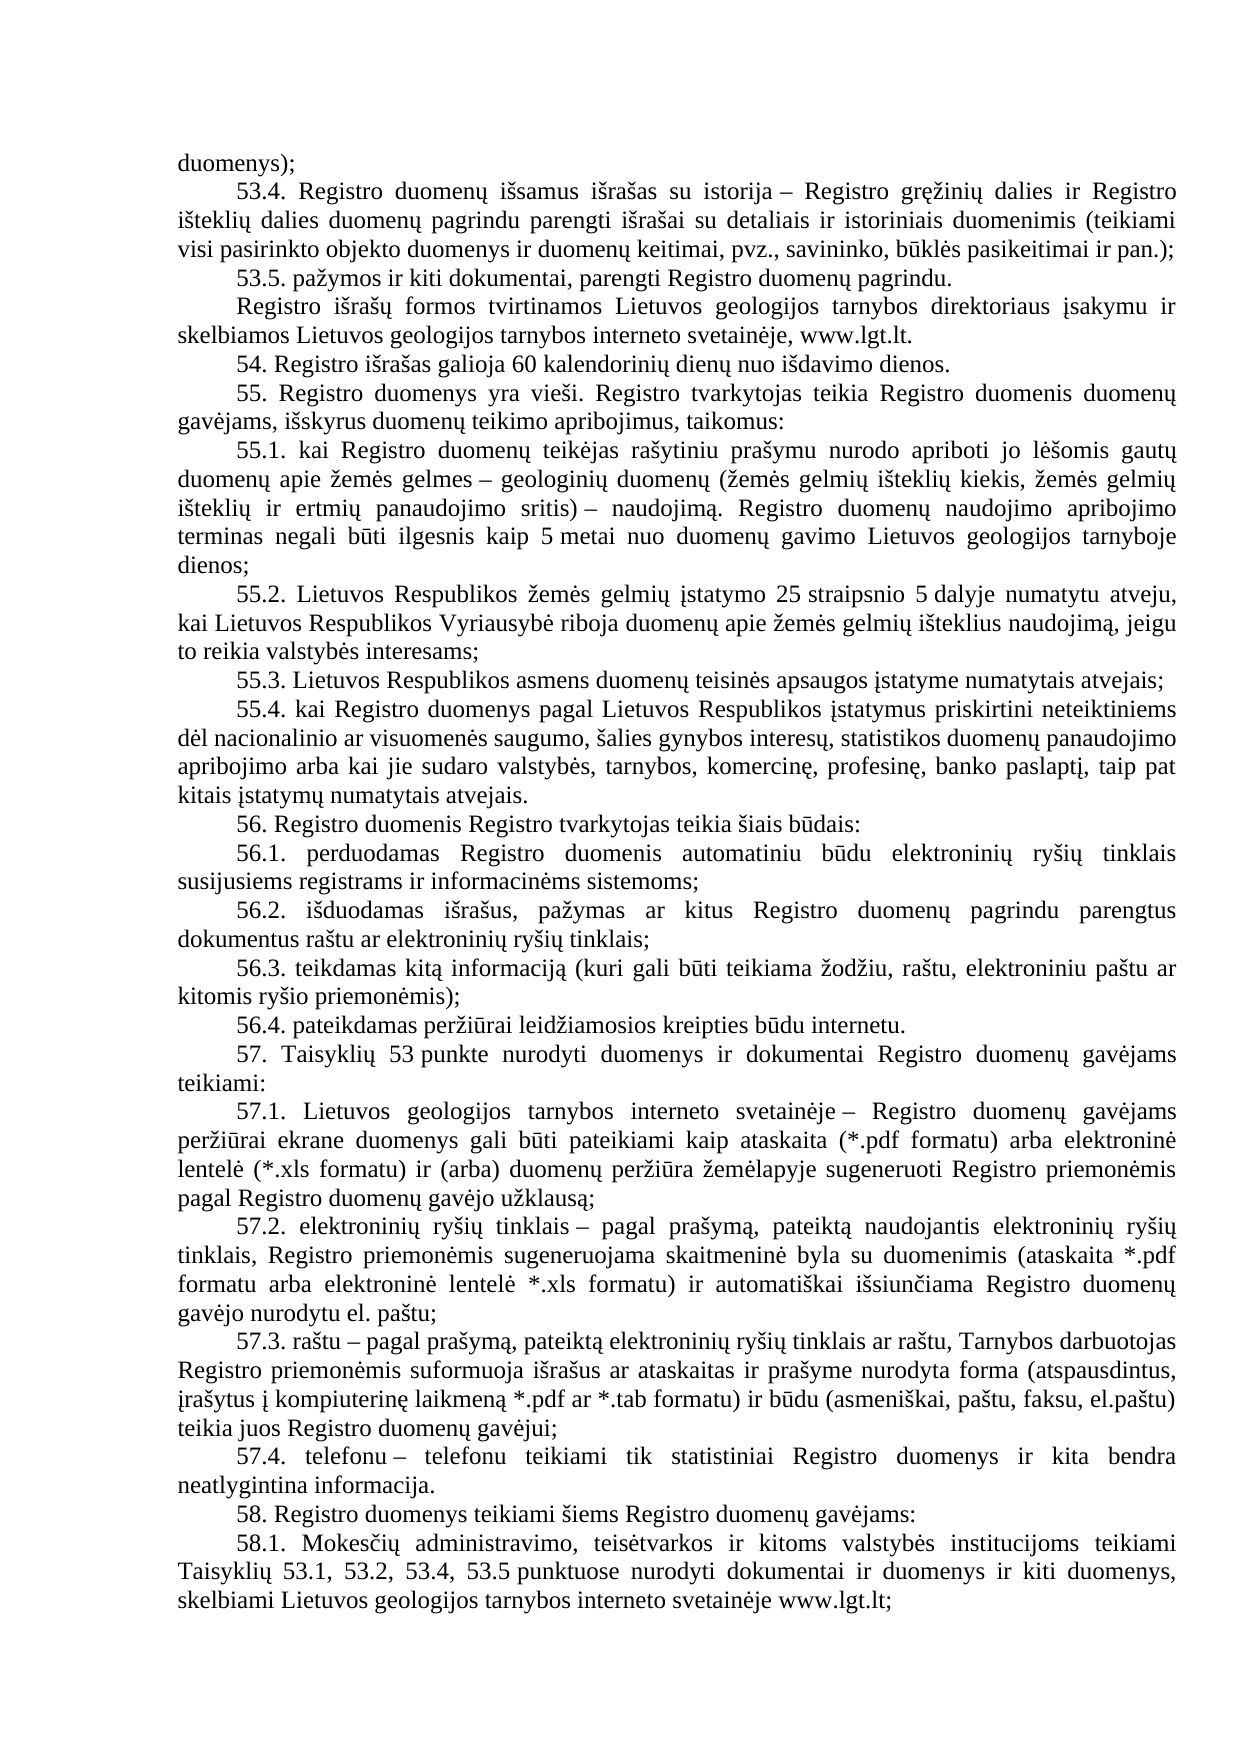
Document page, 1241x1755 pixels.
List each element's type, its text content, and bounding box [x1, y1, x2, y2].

text 57.1. Lietuvos geologijos tarnybos interneto svetainėje – Registro duomenų gavėjams peržiūrai ekrane duomenys gali būti pateikiami kaip ataskaita (*.pdf formatu) arba elektroninė lentelė (*.xls formatu) ir (arba) duomenų peržiūra žemėlapyje sugeneruoti Registro priemonėmis pagal Registro duomenų gavėjo užklausą; [177, 1096, 1177, 1211]
text duomenys); [177, 148, 1177, 176]
text 55.1. kai Registro duomenų teikėjas rašytiniu prašymu nurodo apriboti jo lėšomis gautų duomenų apie žemės gelmes – geologinių duomenų (žemės gelmių išteklių kiekis, žemės gelmių išteklių ir ertmių panaudojimo sritis) – naudojimą. Registro duomenų naudojimo apribojimo terminas negali būti ilgesnis kaip 5 metai nuo duomenų gavimo Lietuvos geologijos tarnyboje dienos; [177, 435, 1177, 579]
text 56. Registro duomenis Registro tvarkytojas teikia šiais būdais: [177, 809, 1177, 838]
text 55.3. Lietuvos Respublikos asmens duomenų teisinės apsaugos įstatyme numatytais atvejais; [177, 665, 1177, 694]
text 57.4. telefonu – telefonu teikiami tik statistiniai Registro duomenys ir kita bendra neatlygintina informacija. [177, 1441, 1177, 1499]
text 58.1. Mokesčių administravimo, teisėtvarkos ir kitoms valstybės institucijoms teikiami Taisyklių 53.1, 53.2, 53.4, 53.5 punktuose nurodyti dokumentai ir duomenys ir kiti duomenys, skelbiami Lietuvos geologijos tarnybos interneto svetainėje www.lgt.lt; [177, 1528, 1177, 1614]
text 56.1. perduodamas Registro duomenis automatiniu būdu elektroninių ryšių tinklais susijusiems registrams ir informacinėms sistemoms; [177, 838, 1177, 895]
text 56.3. teikdamas kitą informaciją (kuri gali būti teikiama žodžiu, raštu, elektroniniu paštu ar kitomis ryšio priemonėmis); [177, 953, 1177, 1010]
text 57.2. elektroninių ryšių tinklais – pagal prašymą, pateiktą naudojantis elektroninių ryšių tinklais, Registro priemonėmis sugeneruojama skaitmeninė byla su duomenimis (ataskaita *.pdf formatu arba elektroninė lentelė *.xls formatu) ir automatiškai išsiunčiama Registro duomenų gavėjo nurodytu el. paštu; [177, 1211, 1177, 1326]
text 56.2. išduodamas išrašus, pažymas ar kitus Registro duomenų pagrindu parengtus dokumentus raštu ar elektroninių ryšių tinklais; [177, 895, 1177, 953]
text 56.4. pateikdamas peržiūrai leidžiamosios kreipties būdu internetu. [177, 1010, 1177, 1039]
text Registro išrašų formos tvirtinamos Lietuvos geologijos tarnybos direktoriaus įsakymu ir skelbiamos Lietuvos geologijos tarnybos interneto svetainėje, www.lgt.lt. [177, 291, 1177, 349]
text 53.4. Registro duomenų išsamus išrašas su istorija – Registro gręžinių dalies ir Registro išteklių dalies duomenų pagrindu parengti išrašai su detaliais ir istoriniais duomenimis (teikiami visi pasirinkto objekto duomenys ir duomenų keitimai, pvz., savininko, būklės pasikeitimai ir pan.); [177, 176, 1177, 263]
text 58. Registro duomenys teikiami šiems Registro duomenų gavėjams: [177, 1499, 1177, 1528]
text 57. Taisyklių 53 punkte nurodyti duomenys ir dokumentai Registro duomenų gavėjams teikiami: [177, 1039, 1177, 1096]
text 54. Registro išrašas galioja 60 kalendorinių dienų nuo išdavimo dienos. [177, 349, 1177, 378]
text 55. Registro duomenys yra vieši. Registro tvarkytojas teikia Registro duomenis duomenų gavėjams, išskyrus duomenų teikimo apribojimus, taikomus: [177, 378, 1177, 435]
text 53.5. pažymos ir kiti dokumentai, parengti Registro duomenų pagrindu. [177, 263, 1177, 291]
text 55.2. Lietuvos Respublikos žemės gelmių įstatymo 25 straipsnio 5 dalyje numatytu atveju, kai Lietuvos Respublikos Vyriausybė riboja duomenų apie žemės gelmių išteklius naudojimą, jeigu to reikia valstybės interesams; [177, 579, 1177, 665]
text 57.3. raštu – pagal prašymą, pateiktą elektroninių ryšių tinklais ar raštu, Tarnybos darbuotojas Registro priemonėmis suformuoja išrašus ar ataskaitas ir prašyme nurodyta forma (atspausdintus, įrašytus į kompiuterinę laikmeną *.pdf ar *.tab formatu) ir būdu (asmeniškai, paštu, faksu, el.paštu) teikia juos Registro duomenų gavėjui; [177, 1326, 1177, 1441]
text 55.4. kai Registro duomenys pagal Lietuvos Respublikos įstatymus priskirtini neteiktiniems dėl nacionalinio ar visuomenės saugumo, šalies gynybos interesų, statistikos duomenų panaudojimo apribojimo arba kai jie sudaro valstybės, tarnybos, komercinę, profesinę, banko paslaptį, taip pat kitais įstatymų numatytais atvejais. [177, 694, 1177, 809]
